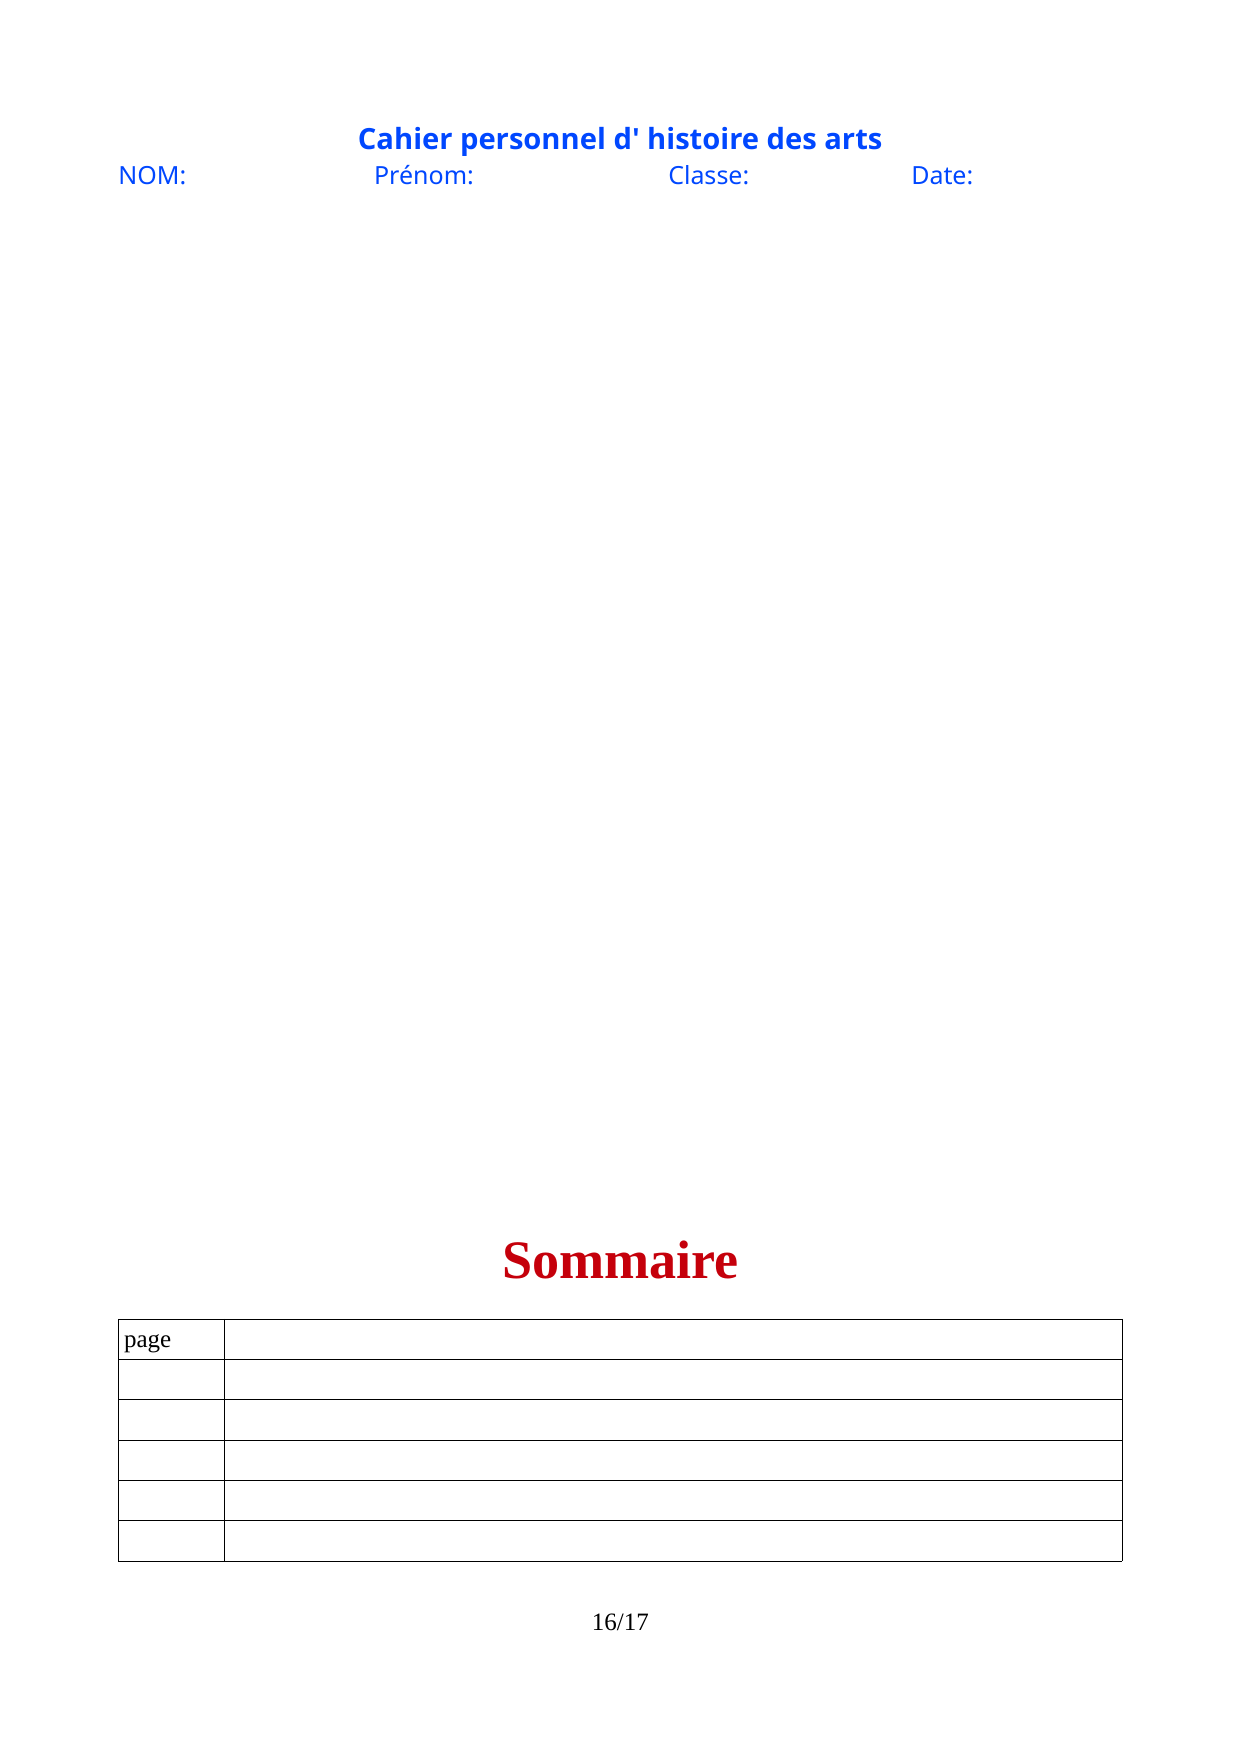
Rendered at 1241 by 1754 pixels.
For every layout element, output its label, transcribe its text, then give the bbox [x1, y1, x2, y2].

table_cell [119, 1360, 224, 1399]
table_cell [119, 1521, 224, 1561]
table_cell [119, 1481, 224, 1520]
table_cell [225, 1481, 1122, 1520]
table_header [225, 1320, 1122, 1359]
table_cell [225, 1360, 1122, 1399]
table_cell [119, 1400, 224, 1439]
table_cell [225, 1521, 1122, 1561]
text Sommaire [118, 1228, 1122, 1290]
table_header page [119, 1320, 224, 1359]
table_cell [225, 1441, 1122, 1480]
table_cell [225, 1400, 1122, 1439]
table_cell [119, 1441, 224, 1480]
